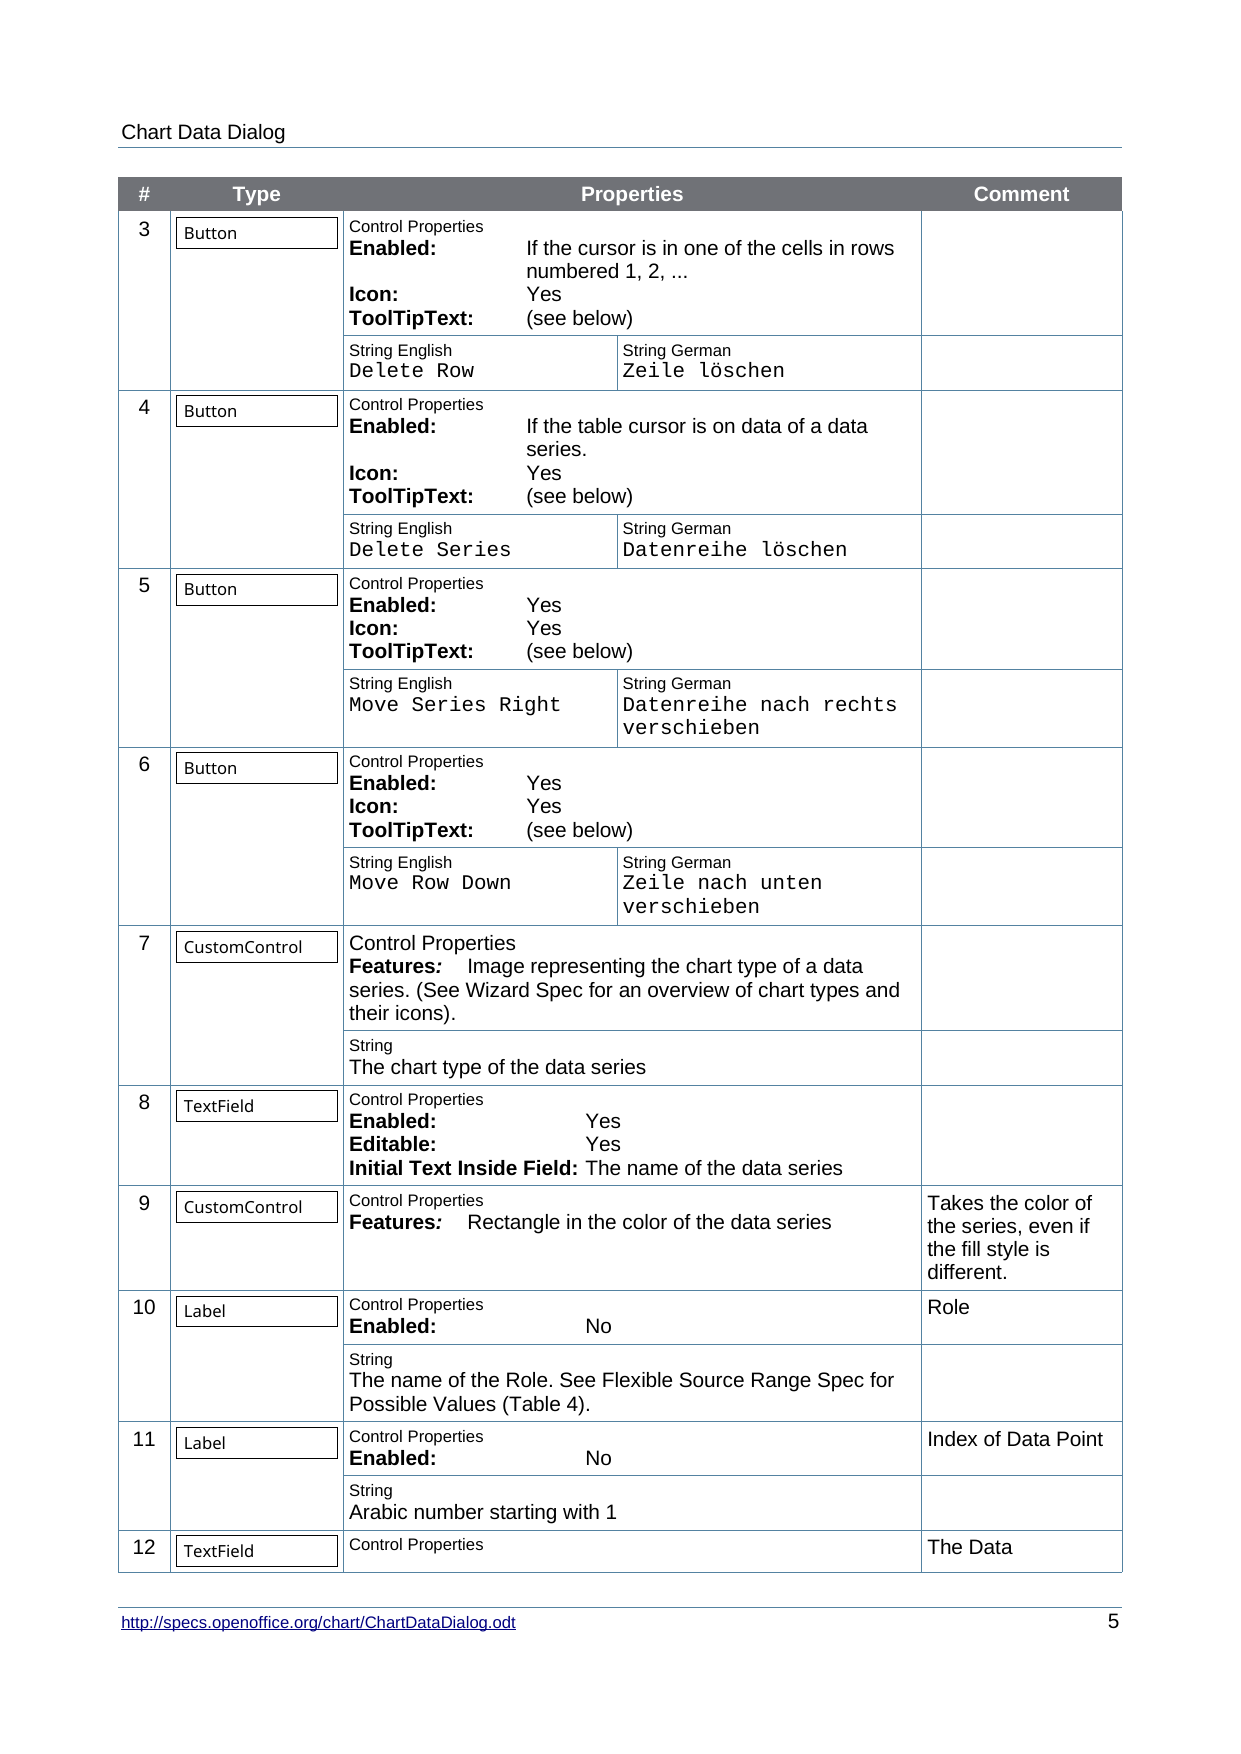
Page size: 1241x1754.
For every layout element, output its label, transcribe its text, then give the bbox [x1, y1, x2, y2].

table_header [922, 211, 1122, 335]
table_header Type [170, 177, 343, 211]
table_header Properties [343, 177, 921, 211]
table_header Control Properties Enabled: Yes Icon: Yes ToolTipText: (see below) [344, 748, 921, 847]
table_header # [118, 177, 170, 211]
table_header [922, 391, 1122, 514]
table_cell String German Zeile nach unten verschieben [618, 848, 921, 925]
table_cell String Arabic number starting with 1 [344, 1476, 921, 1530]
table_cell Takes the color of the series, even if the fill style is different. [922, 1186, 1122, 1290]
table_cell 6 [119, 748, 170, 925]
table_header Control Properties Enabled: Yes Icon: Yes ToolTipText: (see below) [344, 569, 921, 669]
table_cell [171, 1086, 343, 1185]
table_cell 12 [119, 1531, 170, 1572]
table_header Control Properties Enabled: No [344, 1291, 921, 1344]
table_cell 8 [119, 1086, 170, 1185]
table_cell String English Delete Series [344, 515, 617, 568]
table_cell [922, 1031, 1122, 1085]
table_cell [922, 515, 1122, 568]
table_header Control Properties Features: Image representing the chart type of a data series. (See Wizard Spec for an overview of chart types and their icons). [344, 926, 921, 1030]
table_header Role [922, 1291, 1122, 1344]
table_cell 11 [119, 1422, 170, 1530]
table_cell [171, 1531, 343, 1572]
table_cell 3 [119, 211, 170, 390]
table_cell 4 [119, 391, 170, 568]
table_cell String English Move Series Right [344, 670, 617, 747]
table_cell [171, 1422, 343, 1530]
table_cell Control Properties Features: Rectangle in the color of the data series [344, 1186, 921, 1290]
table_cell [171, 1186, 343, 1290]
table_cell [171, 926, 343, 1085]
table_cell [922, 1086, 1122, 1185]
table_header [922, 569, 1122, 669]
table_cell [922, 1476, 1122, 1530]
table_cell [171, 211, 343, 390]
table_header [922, 926, 1122, 1030]
table_cell String The chart type of the data series [344, 1031, 921, 1085]
table_cell 9 [119, 1186, 170, 1290]
table_cell String German Zeile löschen [618, 336, 921, 390]
table_cell String English Move Row Down [344, 848, 617, 925]
table_header Comment [921, 177, 1122, 211]
table_cell [171, 569, 343, 747]
table_header Control Properties Enabled: If the table cursor is on data of a data series. Icon: Yes ToolTipText: (see below) [344, 391, 921, 514]
table_header Control Properties Enabled: No [344, 1422, 921, 1475]
table_cell 10 [119, 1291, 170, 1421]
table_cell [171, 1291, 343, 1421]
table_cell String German Datenreihe löschen [618, 515, 921, 568]
table_cell [922, 670, 1122, 747]
table_cell Control Properties Enabled: Yes Editable: Yes Initial Text Inside Field: The name of the data series [344, 1086, 921, 1185]
table_cell [922, 1345, 1122, 1421]
table_cell [171, 391, 343, 568]
table_cell String English Delete Row [344, 336, 617, 390]
table_header Index of Data Point [922, 1422, 1122, 1475]
table_cell 7 [119, 926, 170, 1085]
table_cell String German Datenreihe nach rechts verschieben [618, 670, 921, 747]
table_cell [171, 748, 343, 925]
table_cell [922, 336, 1122, 390]
table_header Control Properties Enabled: If the cursor is in one of the cells in rows numbered 1, 2, ... Icon: Yes ToolTipText: (see below) [344, 211, 921, 335]
table_cell Control Properties [344, 1531, 921, 1572]
table_header [922, 748, 1122, 847]
table_cell [922, 848, 1122, 925]
table_cell The Data [922, 1531, 1122, 1572]
table_cell 5 [119, 569, 170, 747]
table_cell String The name of the Role. See Flexible Source Range Spec for Possible Values (Table 4). [344, 1345, 921, 1421]
